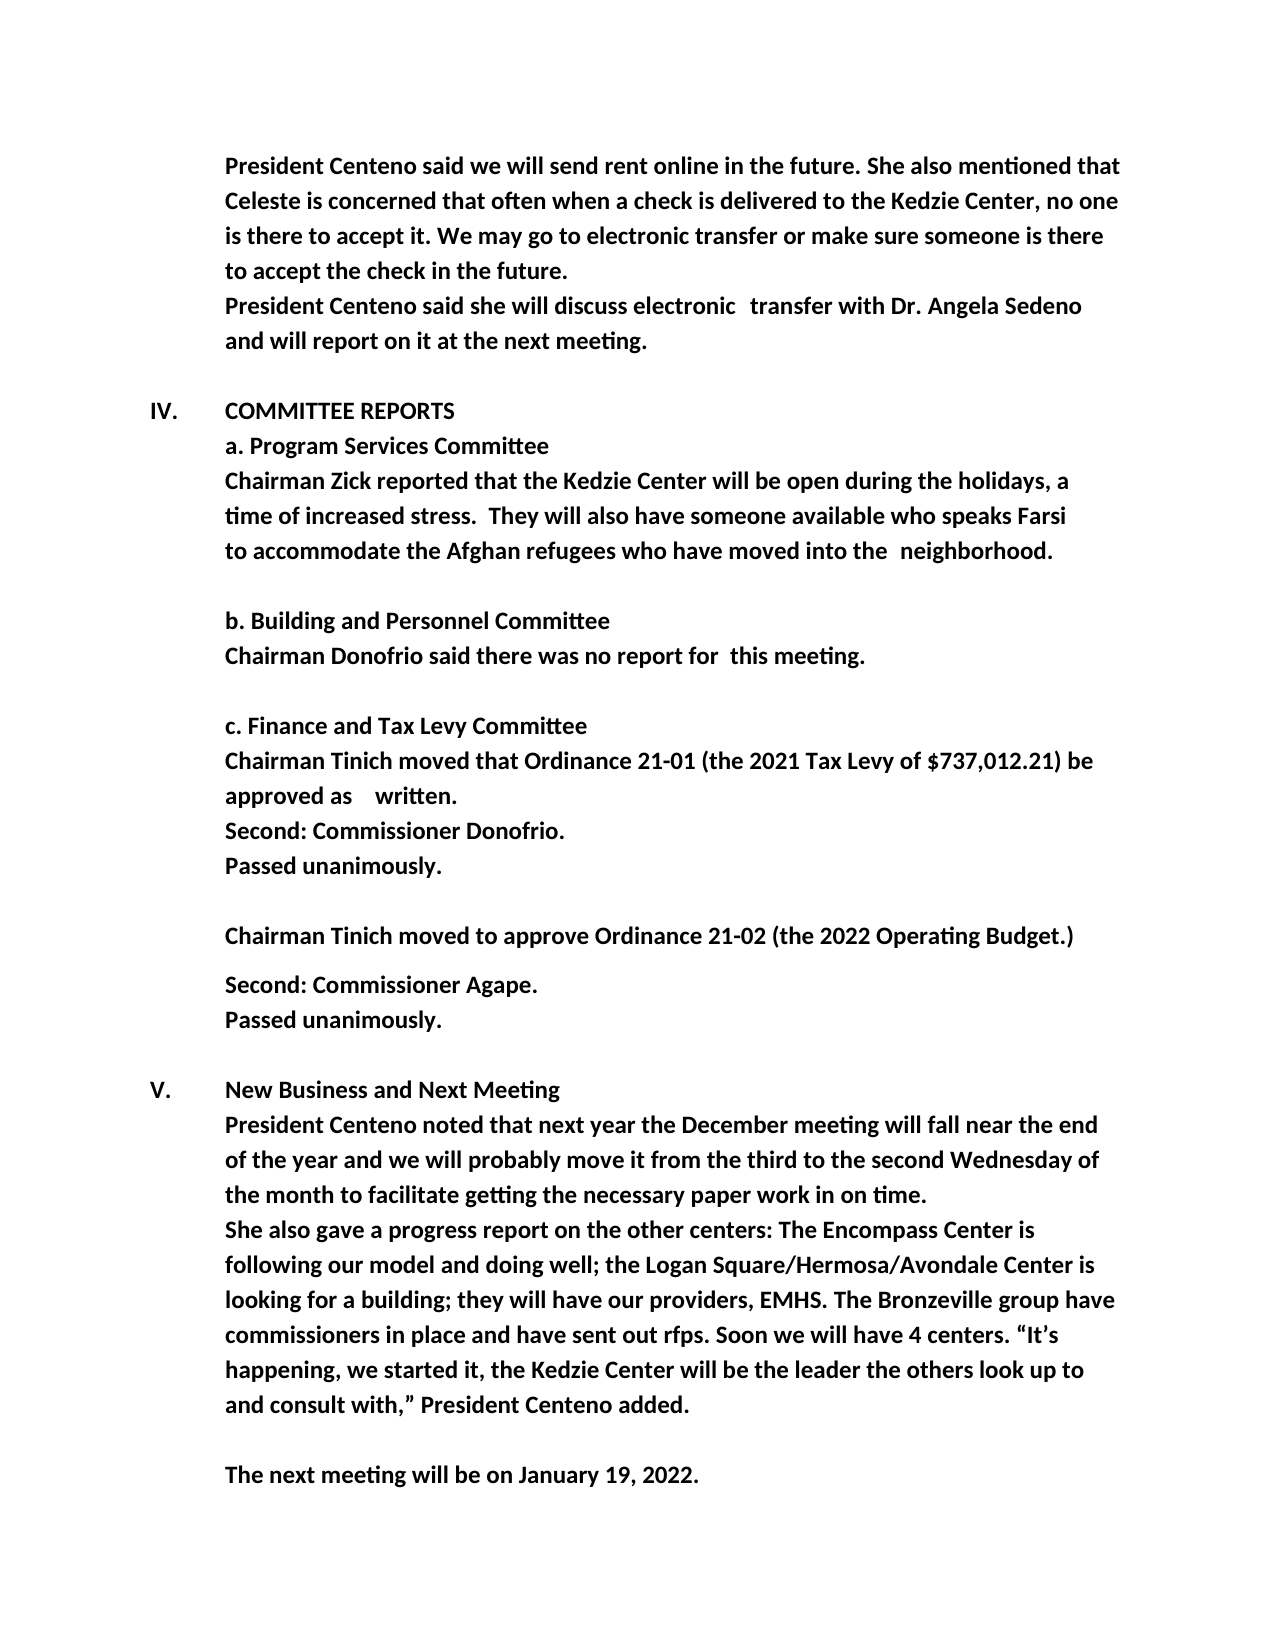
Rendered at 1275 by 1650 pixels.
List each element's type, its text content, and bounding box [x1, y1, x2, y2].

list Chairman Zick reported that the Kedzie Center will be open during the holidays, a time of increased stress. They will also have someone available who speaks Farsi to accommodate the Afghan refugees who have moved into the neighborhood. [150, 465, 1125, 566]
list V. New Business and Next Meeting [150, 1074, 1125, 1105]
text Chairman Tinich moved to approve Ordinance 21-02 (the 2022 Operating Budget.) [150, 920, 1125, 951]
list She also gave a progress report on the other centers: The Encompass Center is following our model and doing well; the Logan Square/Hermosa/Avondale Center is looking for a building; they will have our providers, EMHS. The Bronzeville group have commissioners in place and have sent out rfps. Soon we will have 4 centers. “It’s happening, we started it, the Kedzie Center will be the leader the others look up to and consult with,” President Centeno added. [150, 1214, 1125, 1420]
list Passed unanimously. [150, 850, 1125, 881]
list Passed unanimously. [150, 1004, 1125, 1035]
list a. Program Services Committee [150, 430, 1125, 461]
list Chairman Donofrio said there was no report for this meeting. [150, 640, 1125, 671]
list Chairman Tinich moved that Ordinance 21-01 (the 2021 Tax Levy of $737,012.21) be approved as written. [150, 745, 1125, 811]
list President Centeno said she will discuss electronic transfer with Dr. Angela Sedeno and will report on it at the next meeting. IV. COMMITTEE REPORTS [150, 290, 1125, 426]
list The next meeting will be on January 19, 2022. [150, 1459, 1125, 1490]
list b. Building and Personnel Committee [150, 605, 1125, 636]
list c. Finance and Tax Levy Committee [150, 710, 1125, 741]
list President Centeno noted that next year the December meeting will fall near the end of the year and we will probably move it from the third to the second Wednesday of the month to facilitate getting the necessary paper work in on time. [150, 1109, 1125, 1210]
list President Centeno said we will send rent online in the future. She also mentioned that Celeste is concerned that often when a check is delivered to the Kedzie Center, no one is there to accept it. We may go to electronic transfer or make sure someone is there to accept the check in the future. [150, 150, 1125, 286]
list Second: Commissioner Agape. [150, 969, 1125, 1000]
list Second: Commissioner Donofrio. [150, 815, 1125, 846]
